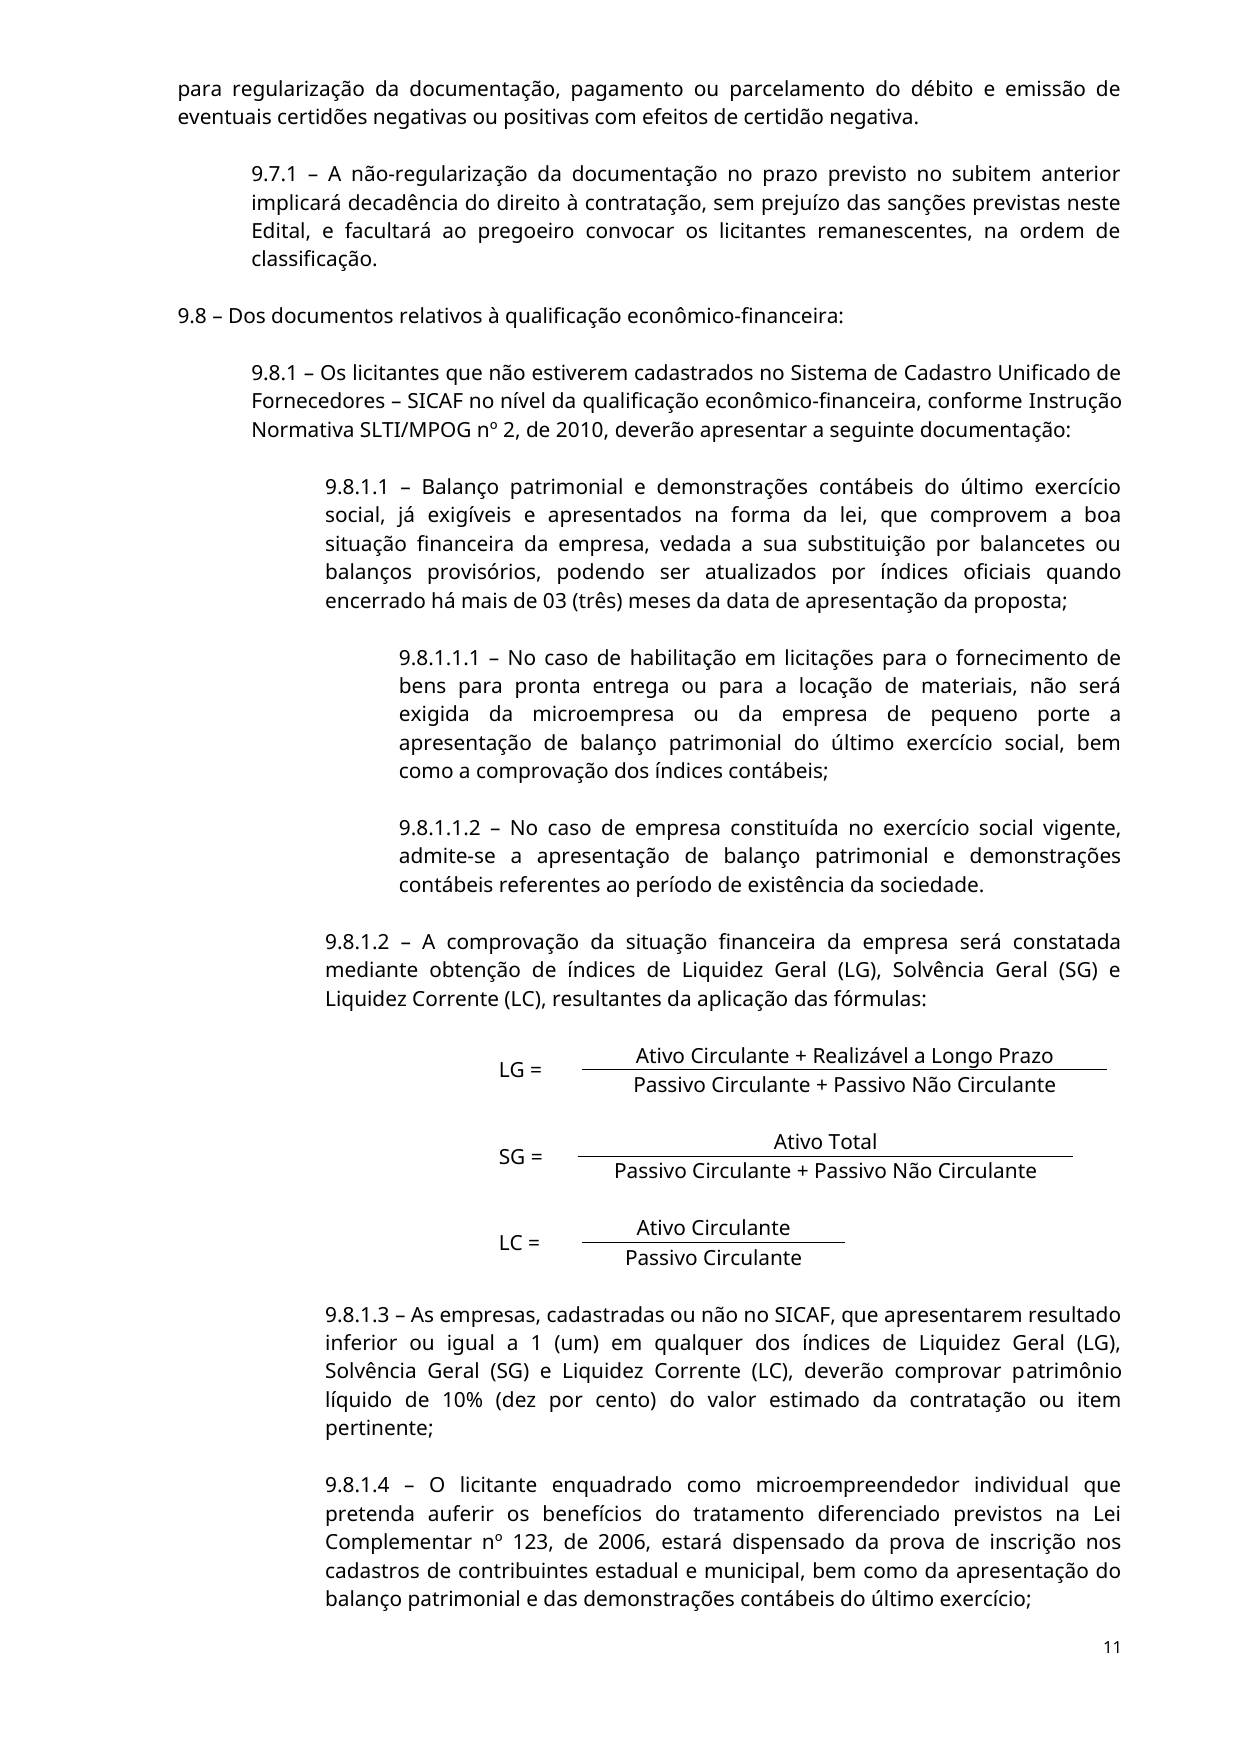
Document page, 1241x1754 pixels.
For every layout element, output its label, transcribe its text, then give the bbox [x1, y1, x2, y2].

text 9.8.1.1.1 – No caso de habilitação em licitações para o fornecimento de bens para pronta entrega ou para a locação de materiais, não será exigida da microempresa ou da empresa de pequeno porte a apresentação de balanço patrimonial do último exercício social, bem como a comprovação dos índices contábeis; [399, 643, 1122, 785]
table_header LG = [414, 1041, 582, 1099]
table_header LC = [414, 1214, 582, 1271]
text 9.8.1.4 – O licitante enquadrado como microempreendedor individual que pretenda auferir os benefícios do tratamento diferenciado previstos na Lei Complementar nº 123, de 2006, estará dispensado da prova de inscrição nos cadastros de contribuintes estadual e municipal, bem como da apresentação do balanço patrimonial e das demonstrações contábeis do último exercício; [325, 1470, 1122, 1613]
text 9.8.1 – Os licitantes que não estiverem cadastrados no Sistema de Cadastro Unificado de Fornecedores – SICAF no nível da qualificação econômico-financeira, conforme Instrução Normativa SLTI/MPOG nº 2, de 2010, deverão apresentar a seguinte documentação: [251, 358, 1122, 443]
text 9.8.1.1 – Balanço patrimonial e demonstrações contábeis do último exercício social, já exigíveis e apresentados na forma da lei, que comprovem a boa situação financeira da empresa, vedada a sua substituição por balancetes ou balanços provisórios, podendo ser atualizados por índices oficiais quando encerrado há mais de 03 (três) meses da data de apresentação da proposta; [325, 472, 1122, 614]
text 9.7.1 – A não-regularização da documentação no prazo previsto no subitem anterior implicará decadência do direito à contratação, sem prejuízo das sanções previstas neste Edital, e facultará ao pregoeiro convocar os licitantes remanescentes, na ordem de classificação. [251, 159, 1122, 273]
text 9.8 – Dos documentos relativos à qualificação econômico-financeira: [177, 301, 1122, 330]
table_header Ativo Total [578, 1127, 1073, 1156]
table_cell Passivo Circulante + Passivo Não Circulante [582, 1070, 1107, 1099]
table_header SG = [414, 1127, 578, 1185]
table_header Ativo Circulante [582, 1214, 845, 1242]
text 9.8.1.2 – A comprovação da situação financeira da empresa será constatada mediante obtenção de índices de Liquidez Geral (LG), Solvência Geral (SG) e Liquidez Corrente (LC), resultantes da aplicação das fórmulas: [325, 927, 1122, 1012]
table_cell Passivo Circulante + Passivo Não Circulante [578, 1157, 1073, 1185]
text 9.8.1.3 – As empresas, cadastradas ou não no SICAF, que apresentarem resultado inferior ou igual a 1 (um) em qualquer dos índices de Liquidez Geral (LG), Solvência Geral (SG) e Liquidez Corrente (LC), deverão comprovar patrimônio líquido de 10% (dez por cento) do valor estimado da contratação ou item pertinente; [325, 1300, 1122, 1442]
text para regularização da documentação, pagamento ou parcelamento do débito e emissão de eventuais certidões negativas ou positivas com efeitos de certidão negativa. [177, 74, 1122, 131]
table_cell Passivo Circulante [582, 1243, 845, 1271]
text 9.8.1.1.2 – No caso de empresa constituída no exercício social vigente, admite-se a apresentação de balanço patrimonial e demonstrações contábeis referentes ao período de existência da sociedade. [399, 813, 1122, 898]
table_header Ativo Circulante + Realizável a Longo Prazo [582, 1041, 1107, 1069]
